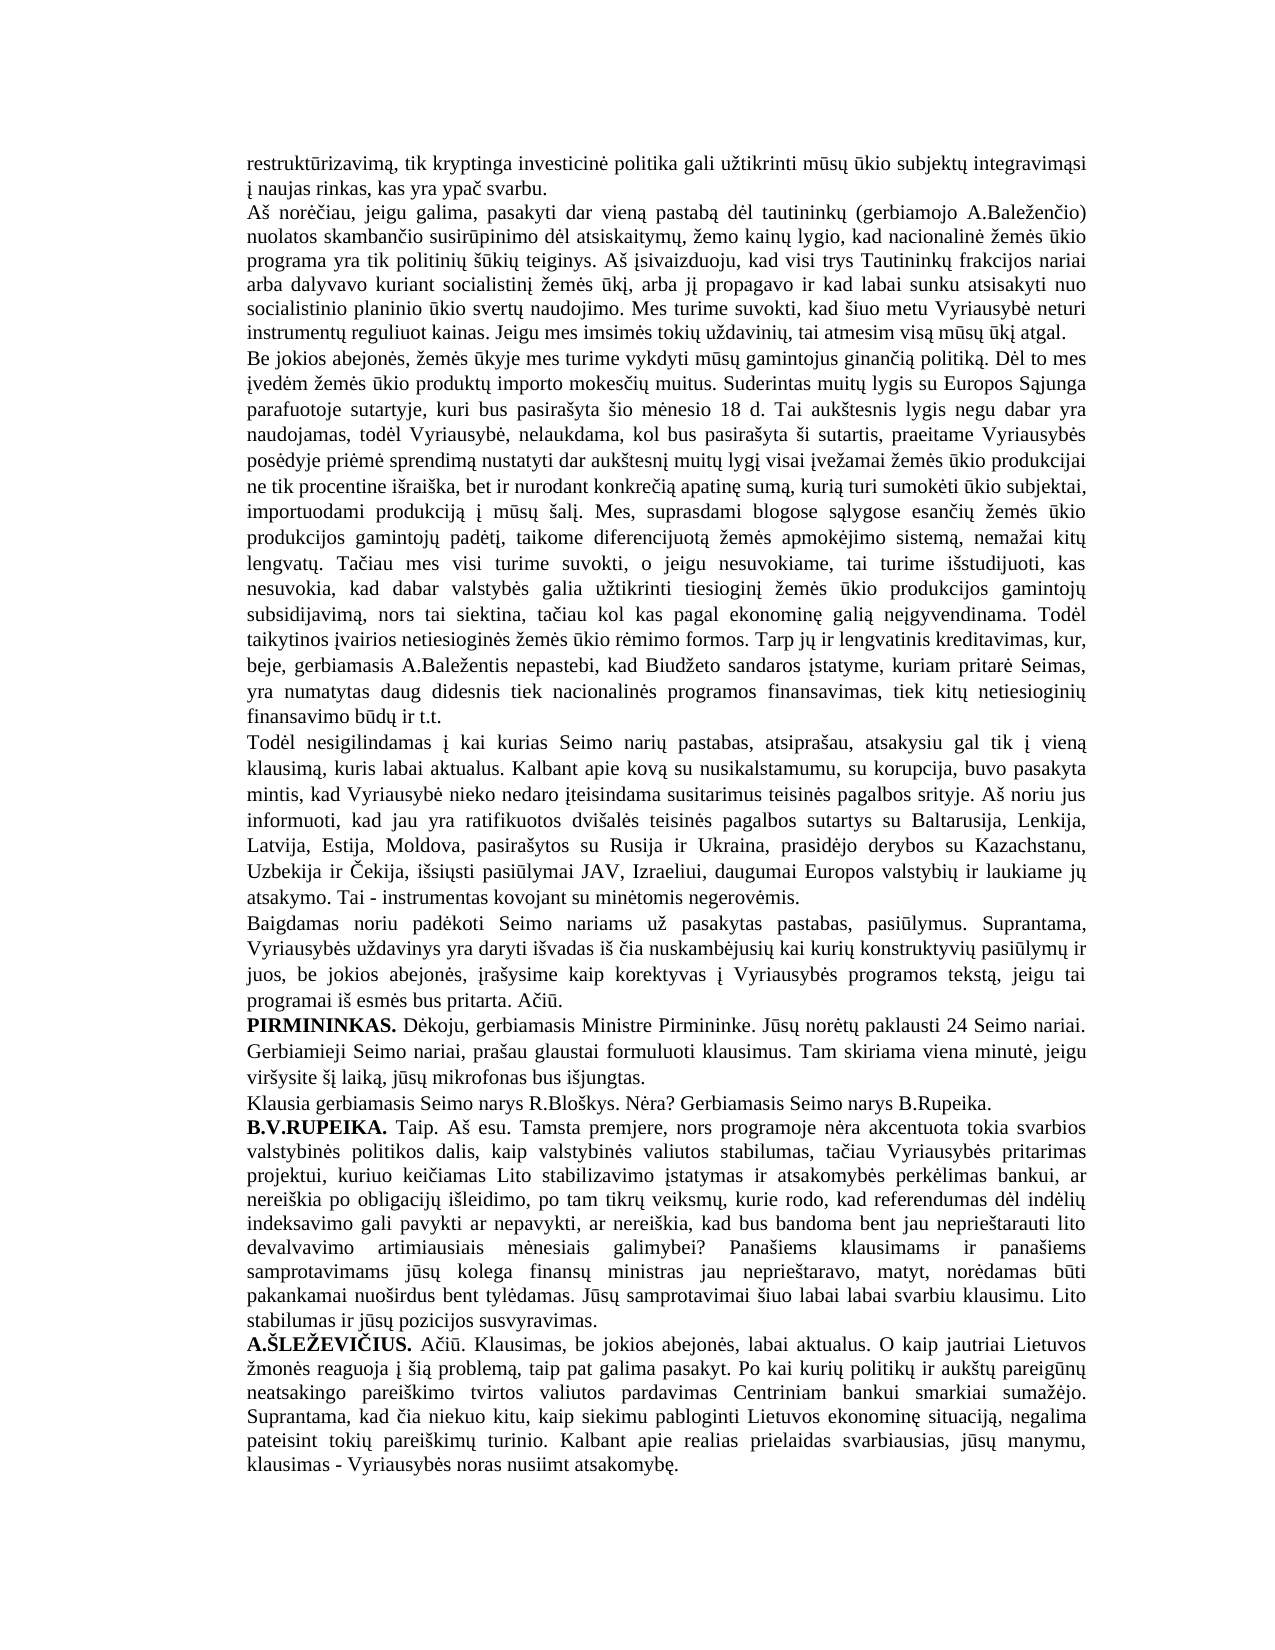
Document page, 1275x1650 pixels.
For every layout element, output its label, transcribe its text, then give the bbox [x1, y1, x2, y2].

text restruktūrizavimą, tik kryptinga investicinė politika gali užtikrinti mūsų ūkio subjektų integravimąsi į naujas rinkas, kas yra ypač svarbu. [247, 150, 1087, 199]
text Baigdamas noriu padėkoti Seimo nariams už pasakytas pastabas, pasiūlymus. Suprantama, Vyriausybės uždavinys yra daryti išvadas iš čia nuskambėjusių kai kurių konstruktyvių pasiūlymų ir juos, be jokios abejonės, įrašysime kaip korektyvas į Vyriausybės programos tekstą, jeigu tai programai iš esmės bus pritarta. Ačiū. [247, 909, 1087, 1012]
text B.V.RUPEIKA. Taip. Aš esu. Tamsta premjere, nors programoje nėra akcentuota tokia svarbios valstybinės politikos dalis, kaip valstybinės valiutos stabilumas, tačiau Vyriausybės pritarimas projektui, kuriuo keičiamas Lito stabilizavimo įstatymas ir atsakomybės perkėlimas bankui, ar nereiškia po obligacijų išleidimo, po tam tikrų veiksmų, kurie rodo, kad referendumas dėl indėlių indeksavimo gali pavykti ar nepavykti, ar nereiškia, kad bus bandoma bent jau neprieštarauti lito devalvavimo artimiausiais mėnesiais galimybei? Panašiems klausimams ir panašiems samprotavimams jūsų kolega finansų ministras jau neprieštaravo, matyt, norėdamas būti pakankamai nuoširdus bent tylėdamas. Jūsų samprotavimai šiuo labai labai svarbiu klausimu. Lito stabilumas ir jūsų pozicijos susvyravimas. [247, 1115, 1087, 1332]
text Todėl nesigilindamas į kai kurias Seimo narių pastabas, atsiprašau, atsakysiu gal tik į vieną klausimą, kuris labai aktualus. Kalbant apie kovą su nusikalstamumu, su korupcija, buvo pasakyta mintis, kad Vyriausybė nieko nedaro įteisindama susitarimus teisinės pagalbos srityje. Aš noriu jus informuoti, kad jau yra ratifikuotos dvišalės teisinės pagalbos sutartys su Baltarusija, Lenkija, Latvija, Estija, Moldova, pasirašytos su Rusija ir Ukraina, prasidėjo derybos su Kazachstanu, Uzbekija ir Čekija, išsiųsti pasiūlymai JAV, Izraeliui, daugumai Europos valstybių ir laukiame jų atsakymo. Tai - instrumentas kovojant su minėtomis negerovėmis. [247, 728, 1087, 909]
text A.ŠLEŽEVIČIUS. Ačiū. Klausimas, be jokios abejonės, labai aktualus. O kaip jautriai Lietuvos žmonės reaguoja į šią problemą, taip pat galima pasakyt. Po kai kurių politikų ir aukštų pareigūnų neatsakingo pareiškimo tvirtos valiutos pardavimas Centriniam bankui smarkiai sumažėjo. Suprantama, kad čia niekuo kitu, kaip siekimu pabloginti Lietuvos ekonominę situaciją, negalima pateisint tokių pareiškimų turinio. Kalbant apie realias prielaidas svarbiausias, jūsų manymu, klausimas - Vyriausybės noras nusiimt atsakomybę. [247, 1332, 1087, 1476]
text PIRMININKAS. Dėkoju, gerbiamasis Ministre Pirmininke. Jūsų norėtų paklausti 24 Seimo nariai. Gerbiamieji Seimo nariai, prašau glaustai formuluoti klausimus. Tam skiriama viena minutė, jeigu viršysite šį laiką, jūsų mikrofonas bus išjungtas. [247, 1012, 1087, 1089]
text Be jokios abejonės, žemės ūkyje mes turime vykdyti mūsų gamintojus ginančią politiką. Dėl to mes įvedėm žemės ūkio produktų importo mokesčių muitus. Suderintas muitų lygis su Europos Sąjunga parafuotoje sutartyje, kuri bus pasirašyta šio mėnesio 18 d. Tai aukštesnis lygis negu dabar yra naudojamas, todėl Vyriausybė, nelaukdama, kol bus pasirašyta ši sutartis, praeitame Vyriausybės posėdyje priėmė sprendimą nustatyti dar aukštesnį muitų lygį visai įvežamai žemės ūkio produkcijai ne tik procentine išraiška, bet ir nurodant konkrečią apatinę sumą, kurią turi sumokėti ūkio subjektai, importuodami produkciją į mūsų šalį. Mes, suprasdami blogose sąlygose esančių žemės ūkio produkcijos gamintojų padėtį, taikome diferencijuotą žemės apmokėjimo sistemą, nemažai kitų lengvatų. Tačiau mes visi turime suvokti, o jeigu nesuvokiame, tai turime išstudijuoti, kas nesuvokia, kad dabar valstybės galia užtikrinti tiesioginį žemės ūkio produkcijos gamintojų subsidijavimą, nors tai siektina, tačiau kol kas pagal ekonominę galią neįgyvendinama. Todėl taikytinos įvairios netiesioginės žemės ūkio rėmimo formos. Tarp jų ir lengvatinis kreditavimas, kur, beje, gerbiamasis A.Baležentis nepastebi, kad Biudžeto sandaros įstatyme, kuriam pritarė Seimas, yra numatytas daug didesnis tiek nacionalinės programos finansavimas, tiek kitų netiesioginių finansavimo būdų ir t.t. [247, 344, 1087, 728]
text Klausia gerbiamasis Seimo narys R.Bloškys. Nėra? Gerbiamasis Seimo narys B.Rupeika. [247, 1089, 1087, 1115]
text Aš norėčiau, jeigu galima, pasakyti dar vieną pastabą dėl tautininkų (gerbiamojo A.Baleženčio) nuolatos skambančio susirūpinimo dėl atsiskaitymų, žemo kainų lygio, kad nacionalinė žemės ūkio programa yra tik politinių šūkių teiginys. Aš įsivaizduoju, kad visi trys Tautininkų frakcijos nariai arba dalyvavo kuriant socialistinį žemės ūkį, arba jį propagavo ir kad labai sunku atsisakyti nuo socialistinio planinio ūkio svertų naudojimo. Mes turime suvokti, kad šiuo metu Vyriausybė neturi instrumentų reguliuot kainas. Jeigu mes imsimės tokių uždavinių, tai atmesim visą mūsų ūkį atgal. [247, 199, 1087, 344]
